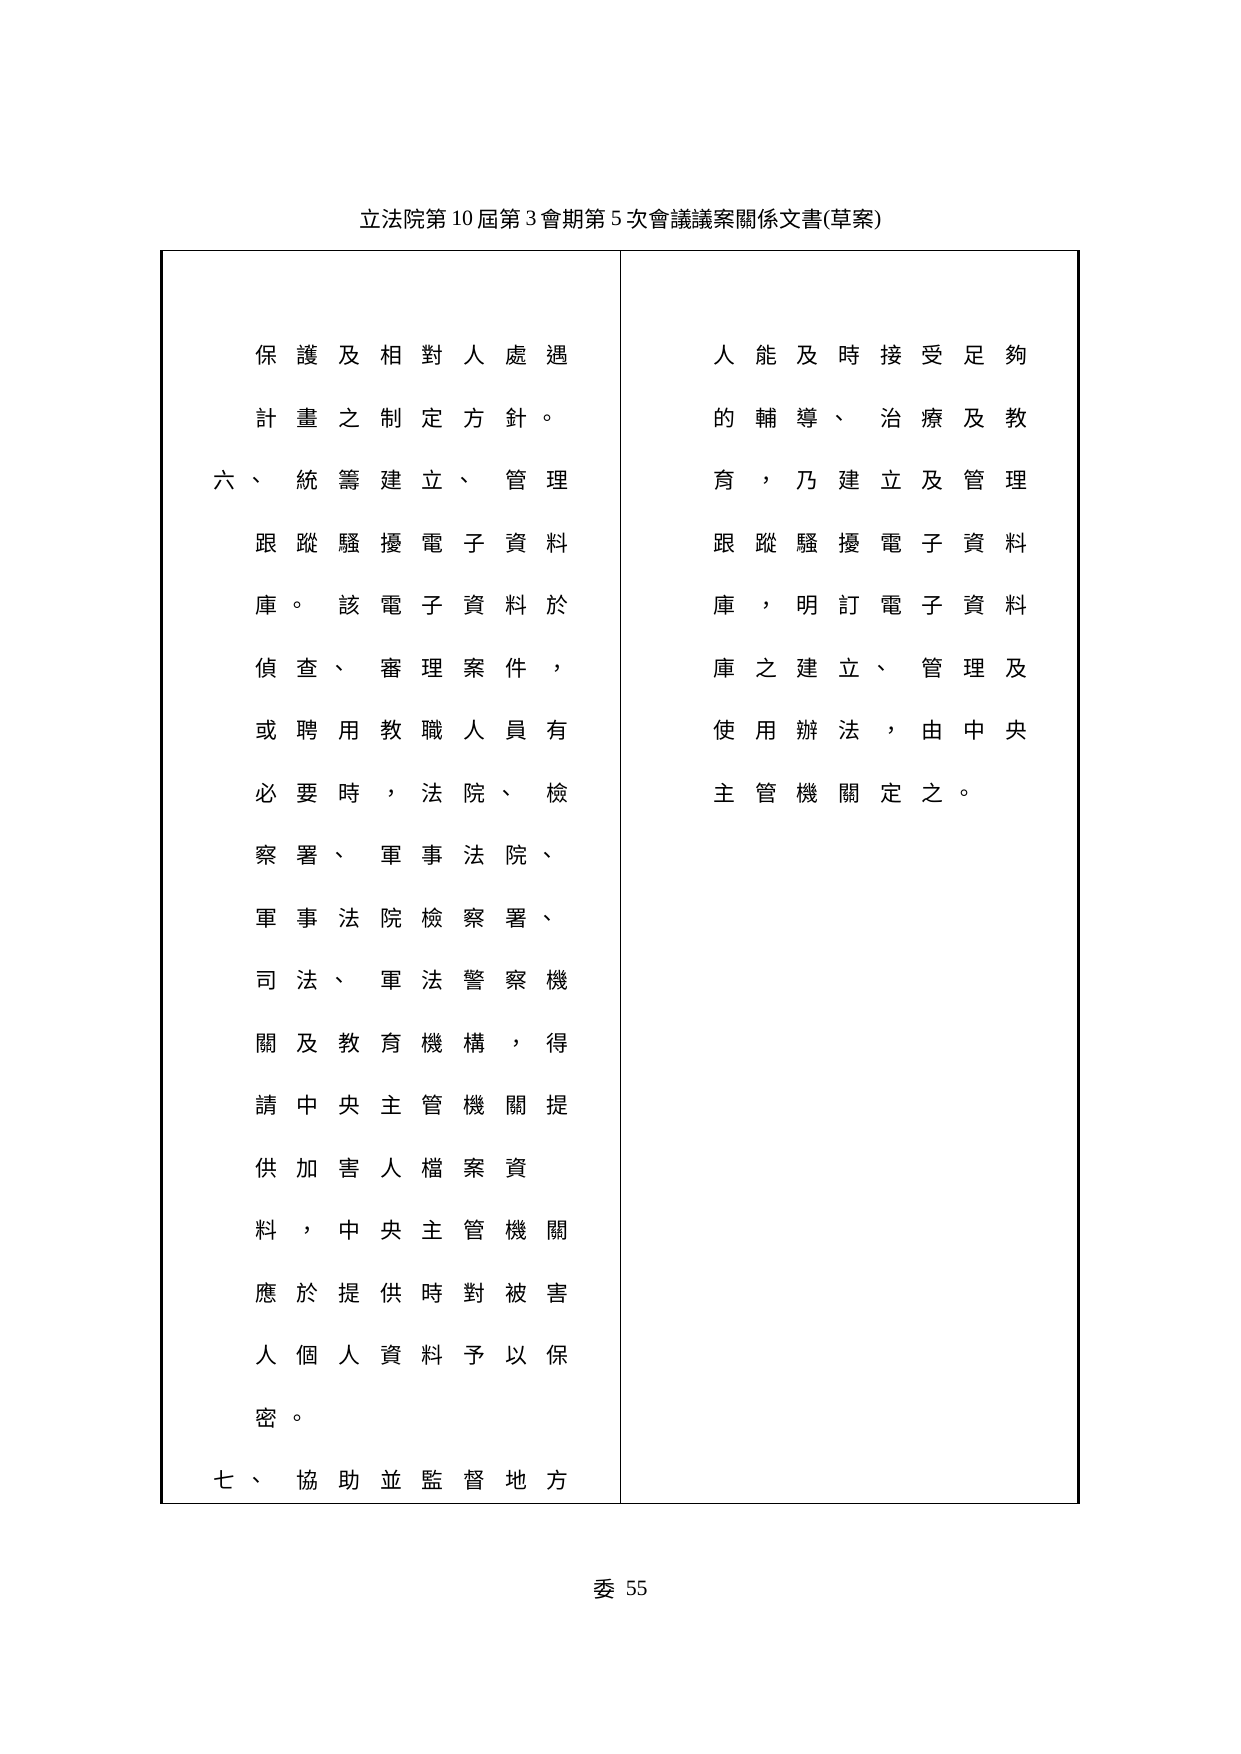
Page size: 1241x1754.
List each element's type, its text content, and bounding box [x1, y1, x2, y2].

table_cell 第五條 （中央主管機關應辦理事項） 中央主管機關應辦理下列事項： 一、規劃制定跟蹤騷擾防制之法規及政策。 二、協調、督導有關機關跟蹤騷擾防制事項之執行。 三、提高跟蹤騷擾防制有關機構之服務效能。 四、督導及推展跟蹤騷擾防制教育。 五、協調擬定被害人保護及相對人處遇計畫之制定方針。 六、統籌建立、管理跟蹤騷擾電子資料庫。該電子資料於偵查、審理案件，或聘用教職人員有必要時，法院、檢察署、軍事法院、軍事法院檢察署、司法、軍法警察機關及教育機構，得請中央主管機關提供加害人檔案資料，中央主管機關應於提供時對被害人個人資料予以保密。 七、協助並監督地方政府推動跟蹤騷擾防制業務。 八、其他跟蹤騷擾防制有關事項。 中央主管機關辦理前項事項，應遴聘（派）學者專家、民間團體及相關機關代表提供諮詢，其中學者專家、民間團體代表之人數，不得少於總數二分之一；且任一性別人數不得少於總數三分之一。 第一項第六款規定電子資料庫之建立、管理及使用辦法，由中央主管機關定之。 [163, 251, 620, 1503]
table_cell 人能及時接受足夠的輔導、治療及教育，乃建立及管理跟蹤騷擾電子資料庫，明訂電子資料庫之建立、管理及使用辦法，由中央主管機關定之。 [621, 251, 1077, 1503]
